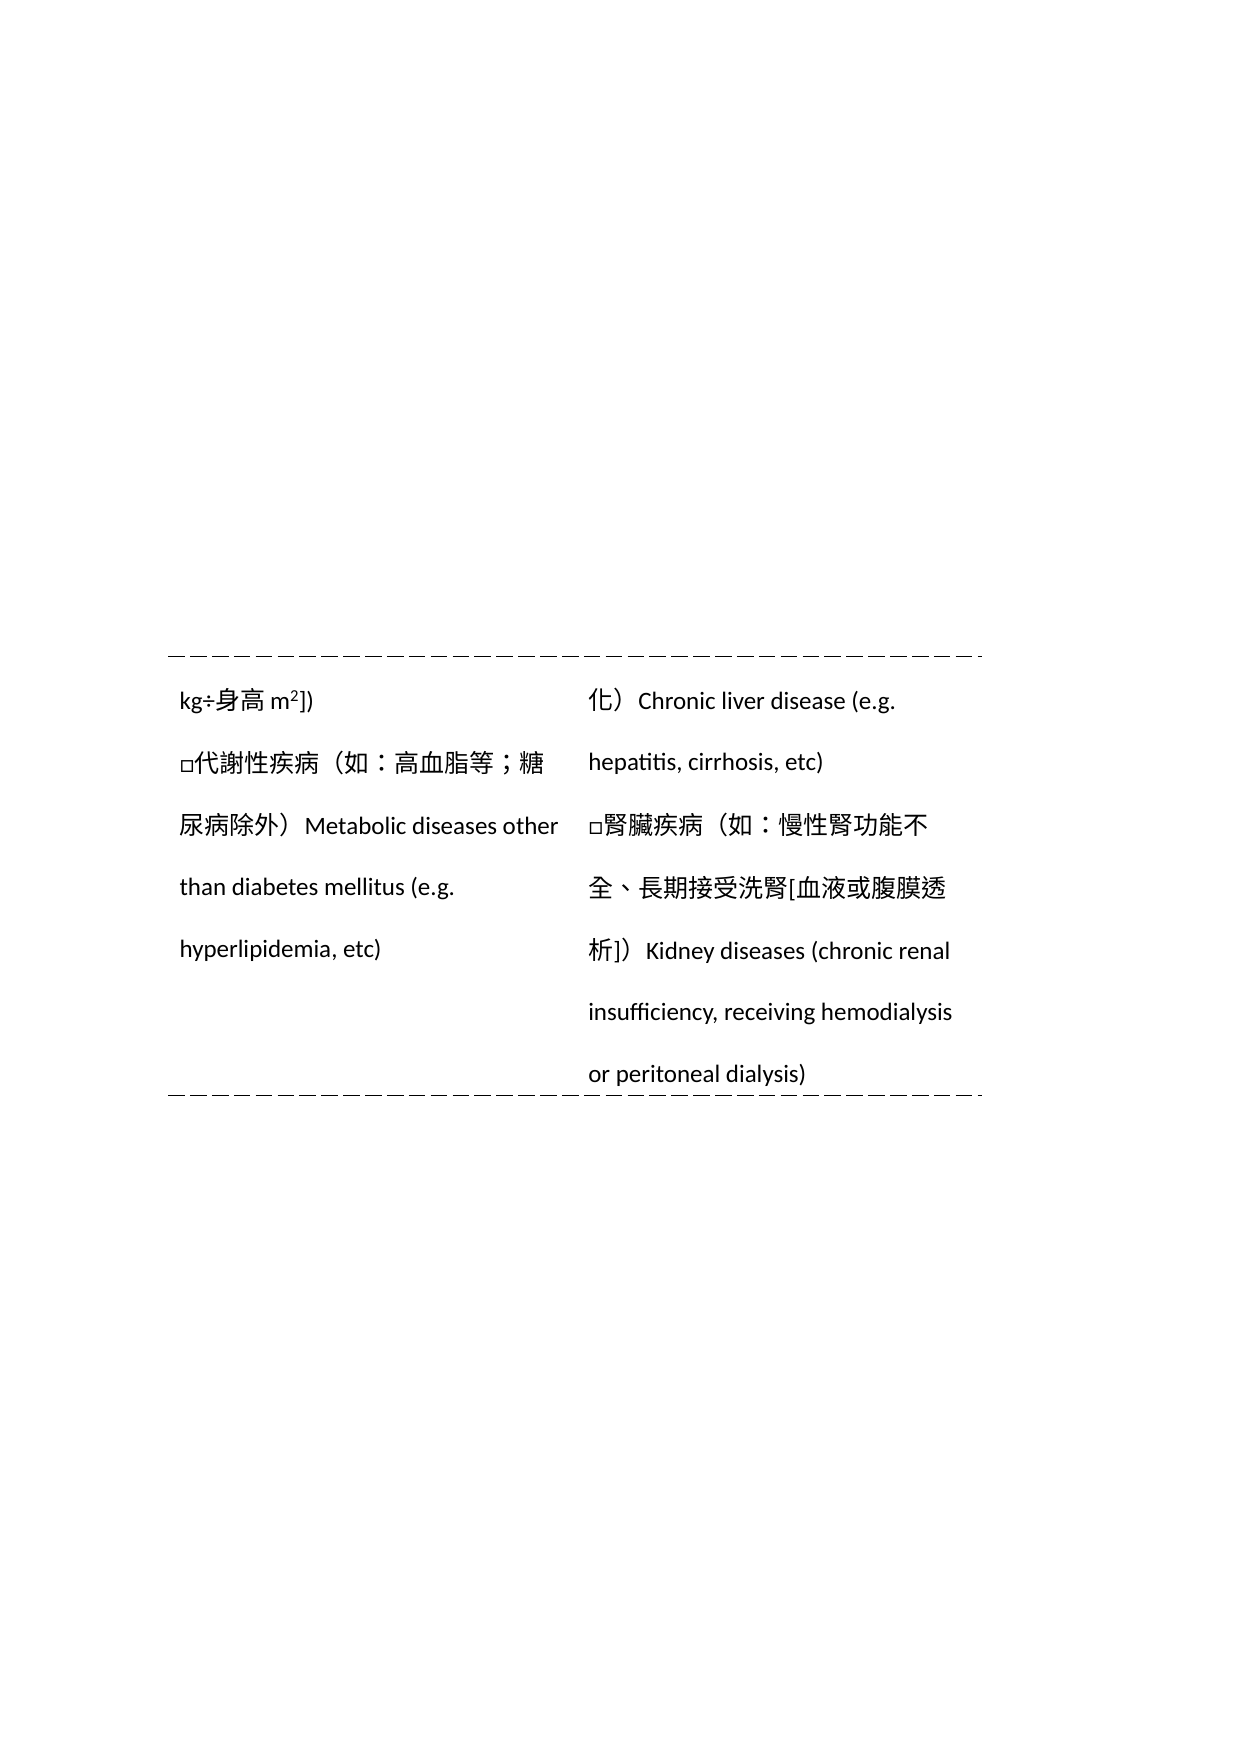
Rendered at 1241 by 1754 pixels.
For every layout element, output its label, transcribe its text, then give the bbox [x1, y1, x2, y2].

table_cell 化）Chronic liver disease (e.g. hepatitis, cirrhosis, etc) □腎臟疾病（如：慢性腎功能不全、長期接受洗腎[血液或腹膜透析]）Kidney diseases (chronic renal insufficiency, receiving hemodialysis or peritoneal dialysis) [577, 656, 982, 1094]
table_cell kg÷身高m2]) □代謝性疾病（如：高血脂等；糖尿病除外）Metabolic diseases other than diabetes mellitus (e.g. hyperlipidemia, etc) [168, 656, 577, 1094]
